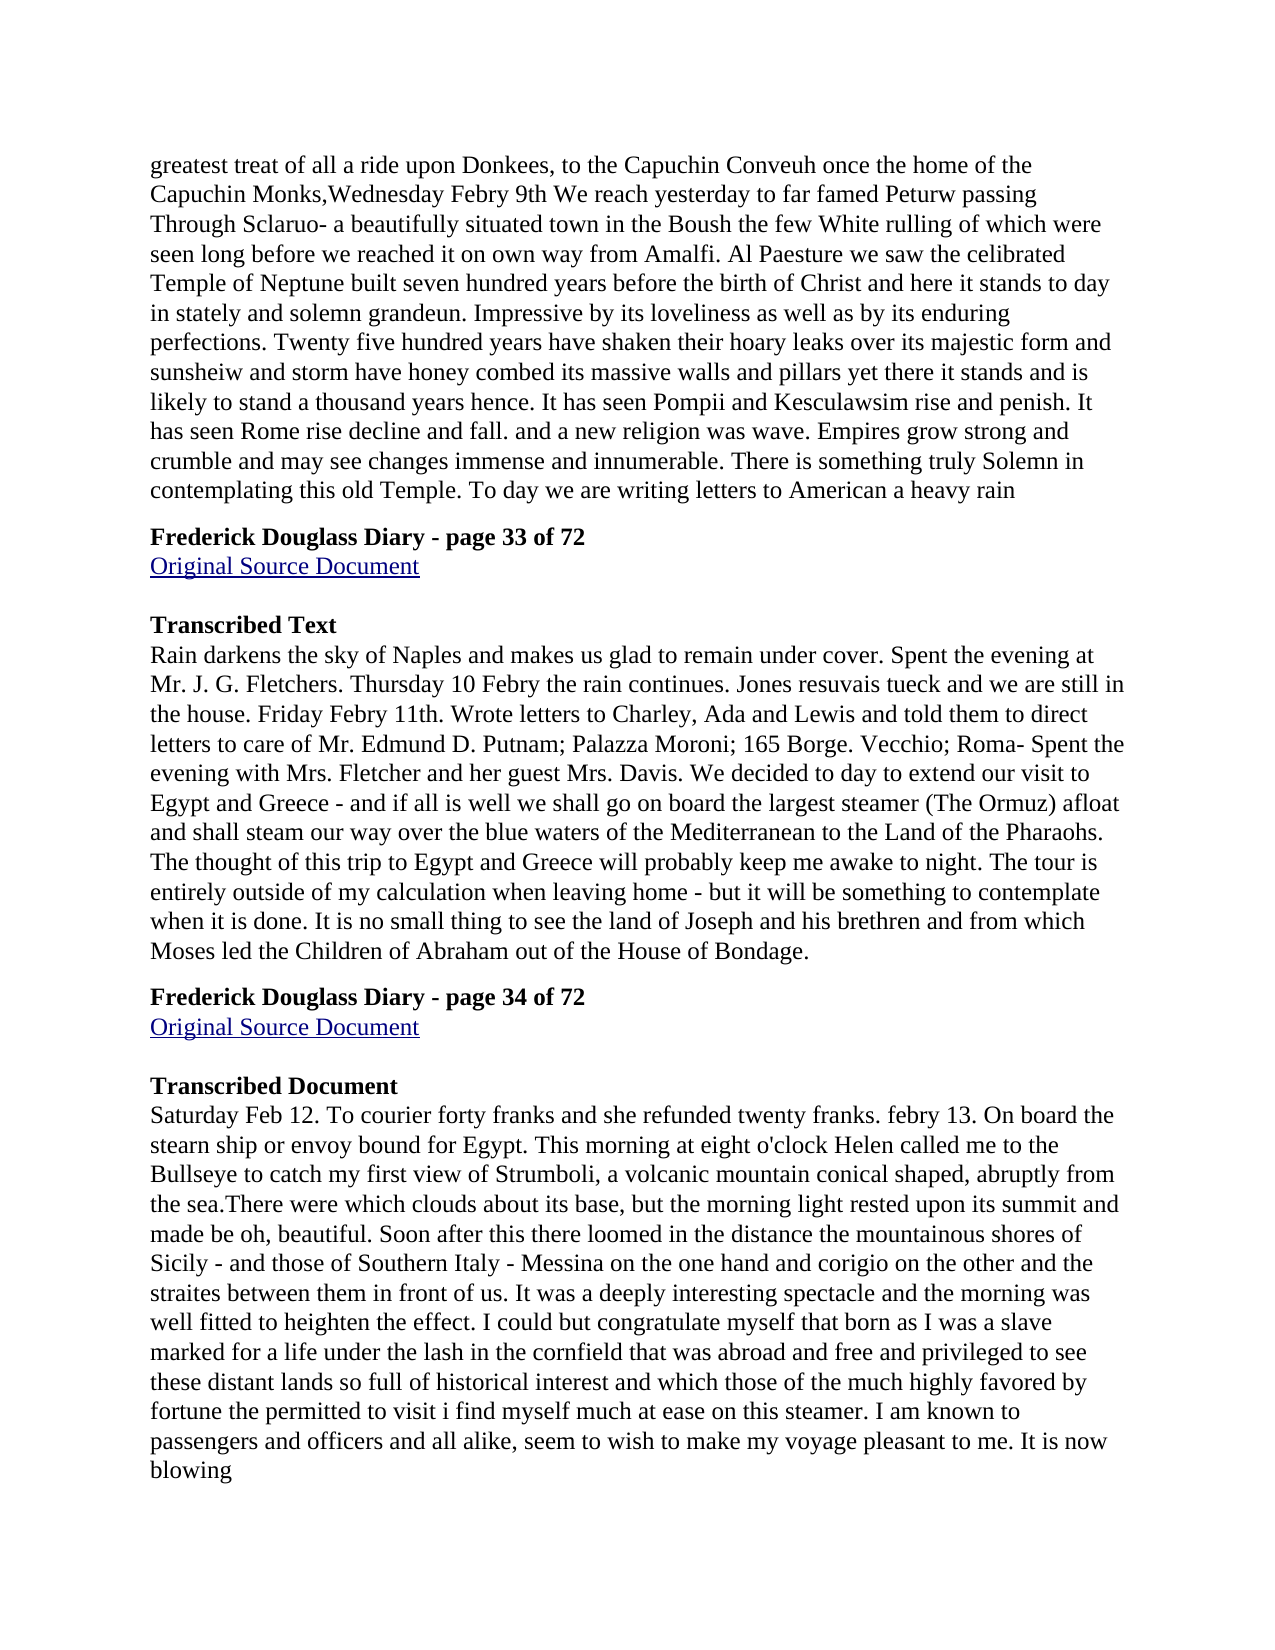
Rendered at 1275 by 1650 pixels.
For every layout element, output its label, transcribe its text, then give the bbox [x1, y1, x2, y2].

text greatest treat of all a ride upon Donkees, to the Capuchin Conveuh once the home of the Capuchin Monks,Wednesday Febry 9th We reach yesterday to far famed Peturw passing Through Sclaruo- a beautifully situated town in the Boush the few White rulling of which were seen long before we reached it on own way from Amalfi. Al Paesture we saw the celibrated Temple of Neptune built seven hundred years before the birth of Christ and here it stands to day in stately and solemn grandeun. Impressive by its loveliness as well as by its enduring perfections. Twenty five hundred years have shaken their hoary leaks over its majestic form and sunsheiw and storm have honey combed its massive walls and pillars yet there it stands and is likely to stand a thousand years hence. It has seen Pompii and Kesculawsim rise and penish. It has seen Rome rise decline and fall. and a new religion was wave. Empires grow strong and crumble and may see changes immense and innumerable. There is something truly Solemn in contemplating this old Temple. To day we are writing letters to American a heavy rain [150, 150, 1125, 504]
text Frederick Douglass Diary - page 34 of 72 Original Source Document Transcribed Document Saturday Feb 12. To courier forty franks and she refunded twenty franks. febry 13. On board the stearn ship or envoy bound for Egypt. This morning at eight o'clock Helen called me to the Bullseye to catch my first view of Strumboli, a volcanic mountain conical shaped, abruptly from the sea.There were which clouds about its base, but the morning light rested upon its summit and made be oh, beautiful. Soon after this there loomed in the distance the mountainous shores of Sicily - and those of Southern Italy - Messina on the one hand and corigio on the other and the straites between them in front of us. It was a deeply interesting spectacle and the morning was well fitted to heighten the effect. I could but congratulate myself that born as I was a slave marked for a life under the lash in the cornfield that was abroad and free and privileged to see these distant lands so full of historical interest and which those of the much highly favored by fortune the permitted to visit i find myself much at ease on this steamer. I am known to passengers and officers and all alike, seem to wish to make my voyage pleasant to me. It is now blowing [150, 982, 1125, 1484]
text Frederick Douglass Diary - page 33 of 72 Original Source Document Transcribed Text Rain darkens the sky of Naples and makes us glad to remain under cover. Spent the evening at Mr. J. G. Fletchers. Thursday 10 Febry the rain continues. Jones resuvais tueck and we are still in the house. Friday Febry 11th. Wrote letters to Charley, Ada and Lewis and told them to direct letters to care of Mr. Edmund D. Putnam; Palazza Moroni; 165 Borge. Vecchio; Roma- Spent the evening with Mrs. Fletcher and her guest Mrs. Davis. We decided to day to extend our visit to Egypt and Greece - and if all is well we shall go on board the largest steamer (The Ormuz) afloat and shall steam our way over the blue waters of the Mediterranean to the Land of the Pharaohs. The thought of this trip to Egypt and Greece will probably keep me awake to night. The tour is entirely outside of my calculation when leaving home - but it will be something to contemplate when it is done. It is no small thing to see the land of Joseph and his brethren and from which Moses led the Children of Abraham out of the House of Bondage. [150, 522, 1125, 964]
